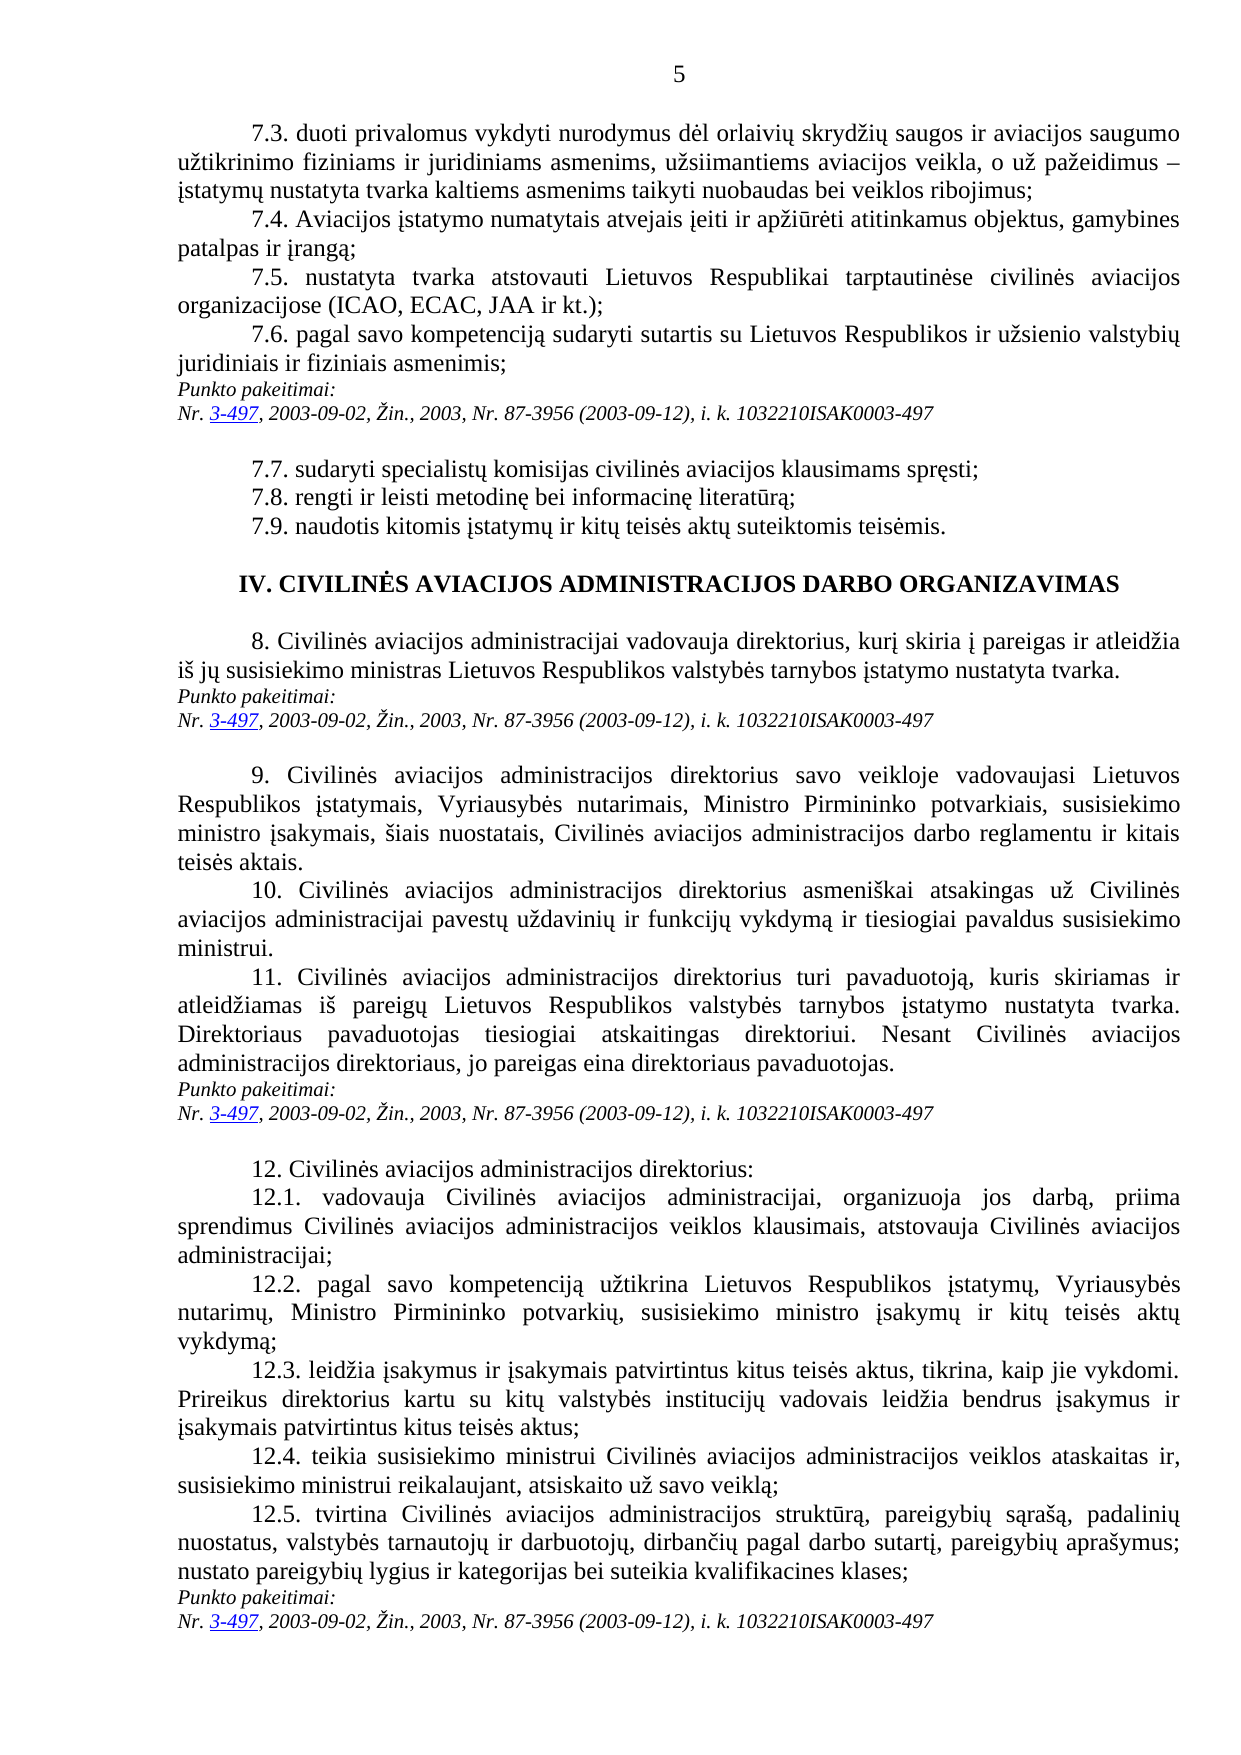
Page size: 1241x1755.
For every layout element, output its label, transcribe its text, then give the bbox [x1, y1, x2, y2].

text Nr. 3-497, 2003-09-02, Žin., 2003, Nr. 87-3956 (2003-09-12), i. k. 1032210ISAK0003-497 [177, 401, 1181, 425]
text 12.2. pagal savo kompetenciją užtikrina Lietuvos Respublikos įstatymų, Vyriausybės nutarimų, Ministro Pirmininko potvarkių, susisiekimo ministro įsakymų ir kitų teisės aktų vykdymą; [177, 1269, 1181, 1355]
text 8. Civilinės aviacijos administracijai vadovauja direktorius, kurį skiria į pareigas ir atleidžia iš jų susisiekimo ministras Lietuvos Respublikos valstybės tarnybos įstatymo nustatyta tvarka. [177, 626, 1181, 684]
text Nr. 3-497, 2003-09-02, Žin., 2003, Nr. 87-3956 (2003-09-12), i. k. 1032210ISAK0003-497 [177, 1101, 1181, 1125]
text 7.5. nustatyta tvarka atstovauti Lietuvos Respublikai tarptautinėse civilinės aviacijos organizacijose (ICAO, ECAC, JAA ir kt.); [177, 262, 1181, 319]
text 9. Civilinės aviacijos administracijos direktorius savo veikloje vadovaujasi Lietuvos Respublikos įstatymais, Vyriausybės nutarimais, Ministro Pirmininko potvarkiais, susisiekimo ministro įsakymais, šiais nuostatais, Civilinės aviacijos administracijos darbo reglamentu ir kitais teisės aktais. [177, 761, 1181, 876]
text Punkto pakeitimai: [177, 1077, 1181, 1101]
text 7.3. duoti privalomus vykdyti nurodymus dėl orlaivių skrydžių saugos ir aviacijos saugumo užtikrinimo fiziniams ir juridiniams asmenims, užsiimantiems aviacijos veikla, o už pažeidimus – įstatymų nustatyta tvarka kaltiems asmenims taikyti nuobaudas bei veiklos ribojimus; [177, 118, 1181, 204]
text 12.4. teikia susisiekimo ministrui Civilinės aviacijos administracijos veiklos ataskaitas ir, susisiekimo ministrui reikalaujant, atsiskaito už savo veiklą; [177, 1441, 1181, 1499]
text 11. Civilinės aviacijos administracijos direktorius turi pavaduotoją, kuris skiriamas ir atleidžiamas iš pareigų Lietuvos Respublikos valstybės tarnybos įstatymo nustatyta tvarka. Direktoriaus pavaduotojas tiesiogiai atskaitingas direktoriui. Nesant Civilinės aviacijos administracijos direktoriaus, jo pareigas eina direktoriaus pavaduotojas. [177, 962, 1181, 1077]
text 7.4. Aviacijos įstatymo numatytais atvejais įeiti ir apžiūrėti atitinkamus objektus, gamybines patalpas ir įrangą; [177, 204, 1181, 262]
text 7.9. naudotis kitomis įstatymų ir kitų teisės aktų suteiktomis teisėmis. [177, 511, 1181, 540]
text Punkto pakeitimai: [177, 684, 1181, 708]
text 7.6. pagal savo kompetenciją sudaryti sutartis su Lietuvos Respublikos ir užsienio valstybių juridiniais ir fiziniais asmenimis; [177, 319, 1181, 377]
text Punkto pakeitimai: [177, 1585, 1181, 1609]
text Nr. 3-497, 2003-09-02, Žin., 2003, Nr. 87-3956 (2003-09-12), i. k. 1032210ISAK0003-497 [177, 1609, 1181, 1633]
text 12.5. tvirtina Civilinės aviacijos administracijos struktūrą, pareigybių sąrašą, padalinių nuostatus, valstybės tarnautojų ir darbuotojų, dirbančių pagal darbo sutartį, pareigybių aprašymus; nustato pareigybių lygius ir kategorijas bei suteikia kvalifikacines klases; [177, 1499, 1181, 1585]
text Nr. 3-497, 2003-09-02, Žin., 2003, Nr. 87-3956 (2003-09-12), i. k. 1032210ISAK0003-497 [177, 708, 1181, 732]
text 7.8. rengti ir leisti metodinę bei informacinę literatūrą; [177, 482, 1181, 511]
text 12.3. leidžia įsakymus ir įsakymais patvirtintus kitus teisės aktus, tikrina, kaip jie vykdomi. Prireikus direktorius kartu su kitų valstybės institucijų vadovais leidžia bendrus įsakymus ir įsakymais patvirtintus kitus teisės aktus; [177, 1355, 1181, 1441]
text 10. Civilinės aviacijos administracijos direktorius asmeniškai atsakingas už Civilinės aviacijos administracijai pavestų uždavinių ir funkcijų vykdymą ir tiesiogiai pavaldus susisiekimo ministrui. [177, 876, 1181, 962]
text Punkto pakeitimai: [177, 377, 1181, 401]
text 12.1. vadovauja Civilinės aviacijos administracijai, organizuoja jos darbą, priima sprendimus Civilinės aviacijos administracijos veiklos klausimais, atstovauja Civilinės aviacijos administracijai; [177, 1182, 1181, 1269]
text IV. Civilinės aviacijos administracijos darbo organizavimas [177, 569, 1181, 597]
text 7.7. sudaryti specialistų komisijas civilinės aviacijos klausimams spręsti; [177, 454, 1181, 482]
text 12. Civilinės aviacijos administracijos direktorius: [177, 1154, 1181, 1182]
